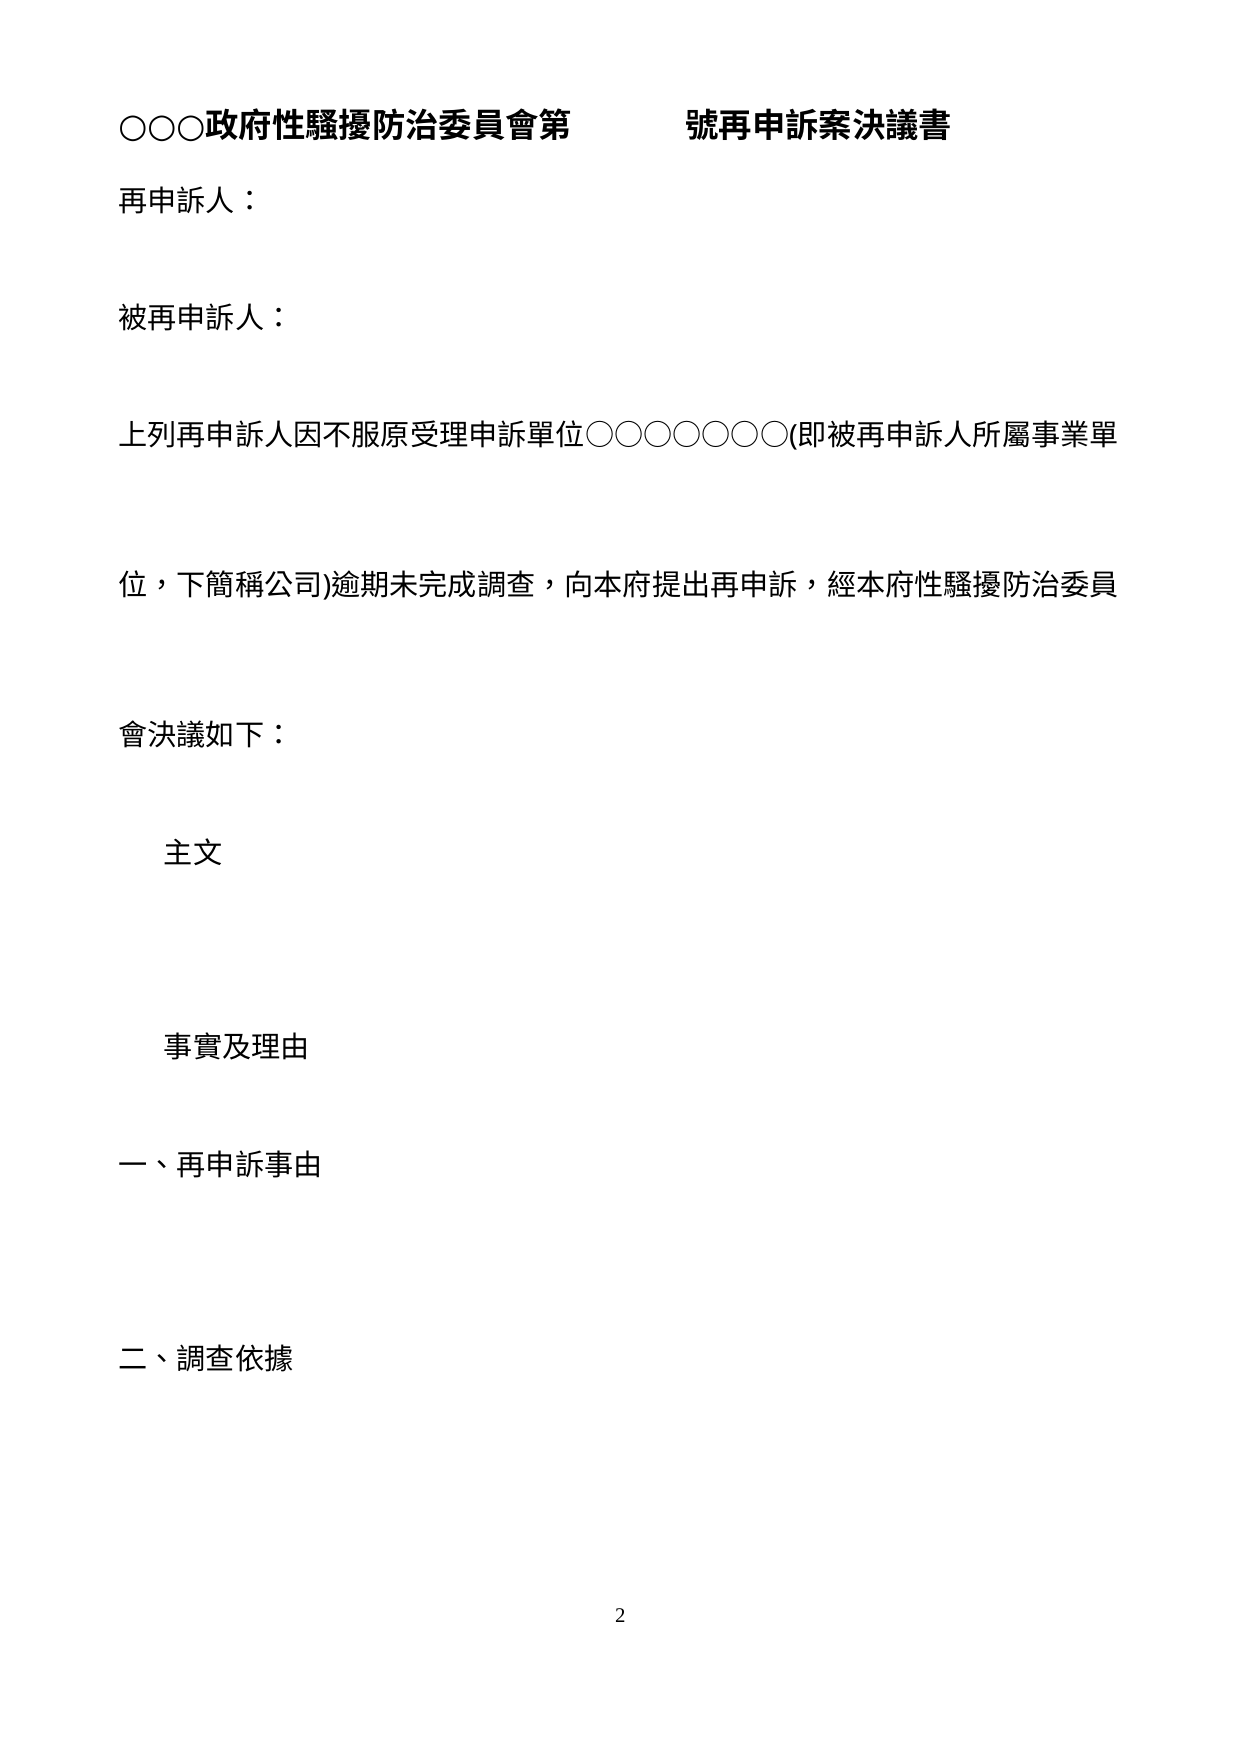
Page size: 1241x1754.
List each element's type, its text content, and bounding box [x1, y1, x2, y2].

text ○○○政府性騷擾防治委員會第 號再申訴案決議書 [118, 86, 1122, 161]
text 被再申訴人： [118, 278, 1122, 353]
text 一、再申訴事由 [118, 1125, 1122, 1200]
text 再申訴人： [118, 161, 1122, 236]
text 主文 [118, 813, 1122, 888]
text 事實及理由 [118, 1007, 1122, 1082]
text 上列再申訴人因不服原受理申訴單位○○○○○○○(即被再申訴人所屬事業單位，下簡稱公司)逾期未完成調查，向本府提出再申訴，經本府性騷擾防治委員會決議如下： [118, 396, 1122, 771]
text 二、調查依據 [118, 1319, 1122, 1394]
